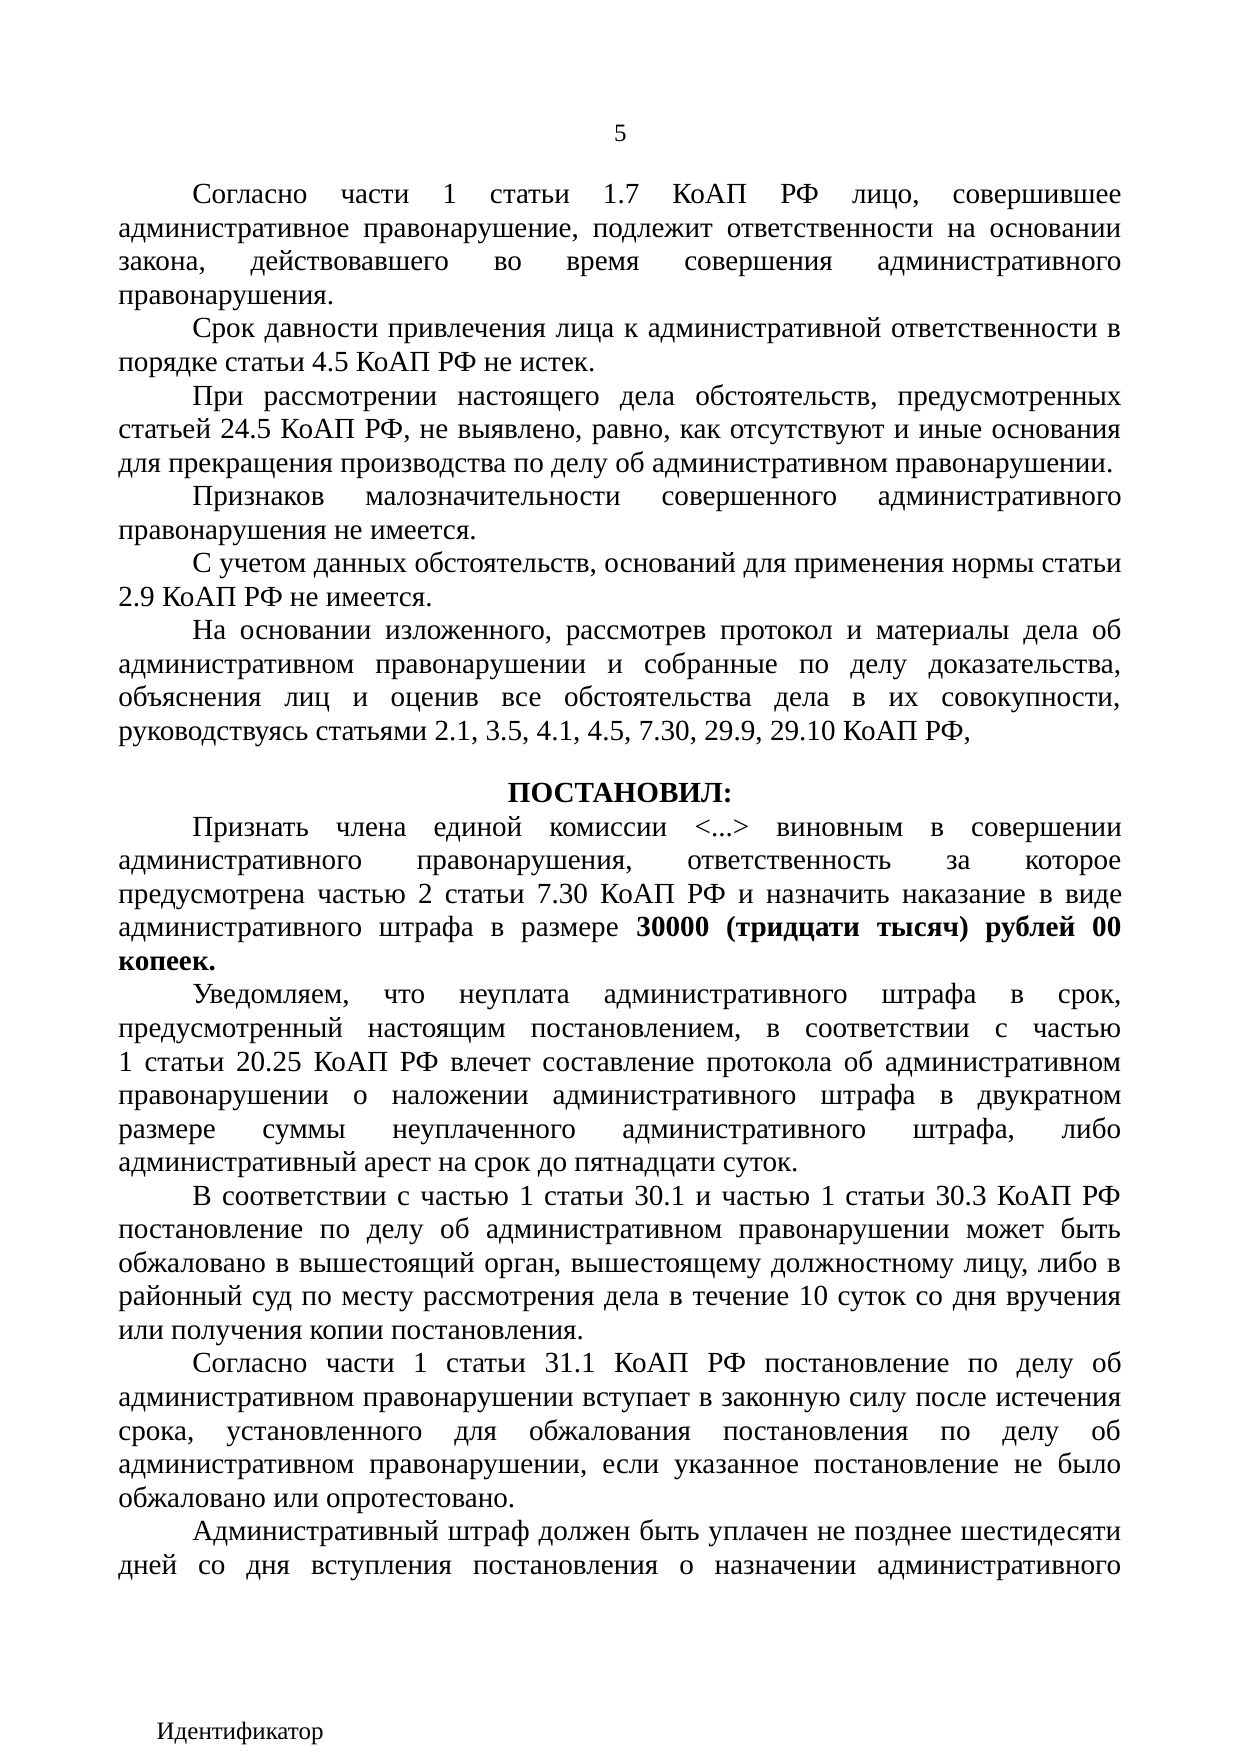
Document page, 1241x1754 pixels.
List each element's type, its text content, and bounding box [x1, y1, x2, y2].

text Согласно части 1 статьи 1.7 КоАП РФ лицо, совершившее административное правонарушение, подлежит ответственности на основании закона, действовавшего во время совершения административного правонарушения. [118, 176, 1122, 311]
text ПОСТАНОВИЛ: [118, 775, 1122, 809]
text При рассмотрении настоящего дела обстоятельств, предусмотренных статьей 24.5 КоАП РФ, не выявлено, равно, как отсутствуют и иные основания для прекращения производства по делу об административном правонарушении. [118, 378, 1122, 478]
text Согласно части 1 статьи 31.1 КоАП РФ постановление по делу об административном правонарушении вступает в законную силу после истечения срока, установленного для обжалования постановления по делу об административном правонарушении, если указанное постановление не было обжаловано или опротестовано. [118, 1346, 1122, 1513]
text Признаков малозначительности совершенного административного правонарушения не имеется. [118, 478, 1122, 545]
text Административный штраф должен быть уплачен не позднее шестидесяти дней со дня вступления постановления о назначении административного [118, 1513, 1122, 1580]
text С учетом данных обстоятельств, оснований для применения нормы статьи 2.9 КоАП РФ не имеется. [118, 545, 1122, 612]
text На основании изложенного, рассмотрев протокол и материалы дела об административном правонарушении и собранные по делу доказательства, объяснения лиц и оценив все обстоятельства дела в их совокупности, руководствуясь статьями 2.1, 3.5, 4.1, 4.5, 7.30, 29.9, 29.10 КоАП РФ, [118, 612, 1122, 747]
text Уведомляем, что неуплата административного штрафа в срок, предусмотренный настоящим постановлением, в соответствии с частью 1 статьи 20.25 КоАП РФ влечет составление протокола об административном правонарушении о наложении административного штрафа в двукратном размере суммы неуплаченного административного штрафа, либо административный арест на срок до пятнадцати суток. [118, 977, 1122, 1178]
text Признать члена единой комиссии <...> виновным в совершении административного правонарушения, ответственность за которое предусмотрена частью 2 статьи 7.30 КоАП РФ и назначить наказание в виде административного штрафа в размере 30000 (тридцати тысяч) рублей 00 копеек. [118, 809, 1122, 977]
text Срок давности привлечения лица к административной ответственности в порядке статьи 4.5 КоАП РФ не истек. [118, 311, 1122, 378]
text В соответствии с частью 1 статьи 30.1 и частью 1 статьи 30.3 КоАП РФ постановление по делу об административном правонарушении может быть обжаловано в вышестоящий орган, вышестоящему должностному лицу, либо в районный суд по месту рассмотрения дела в течение 10 суток со дня вручения или получения копии постановления. [118, 1178, 1122, 1346]
